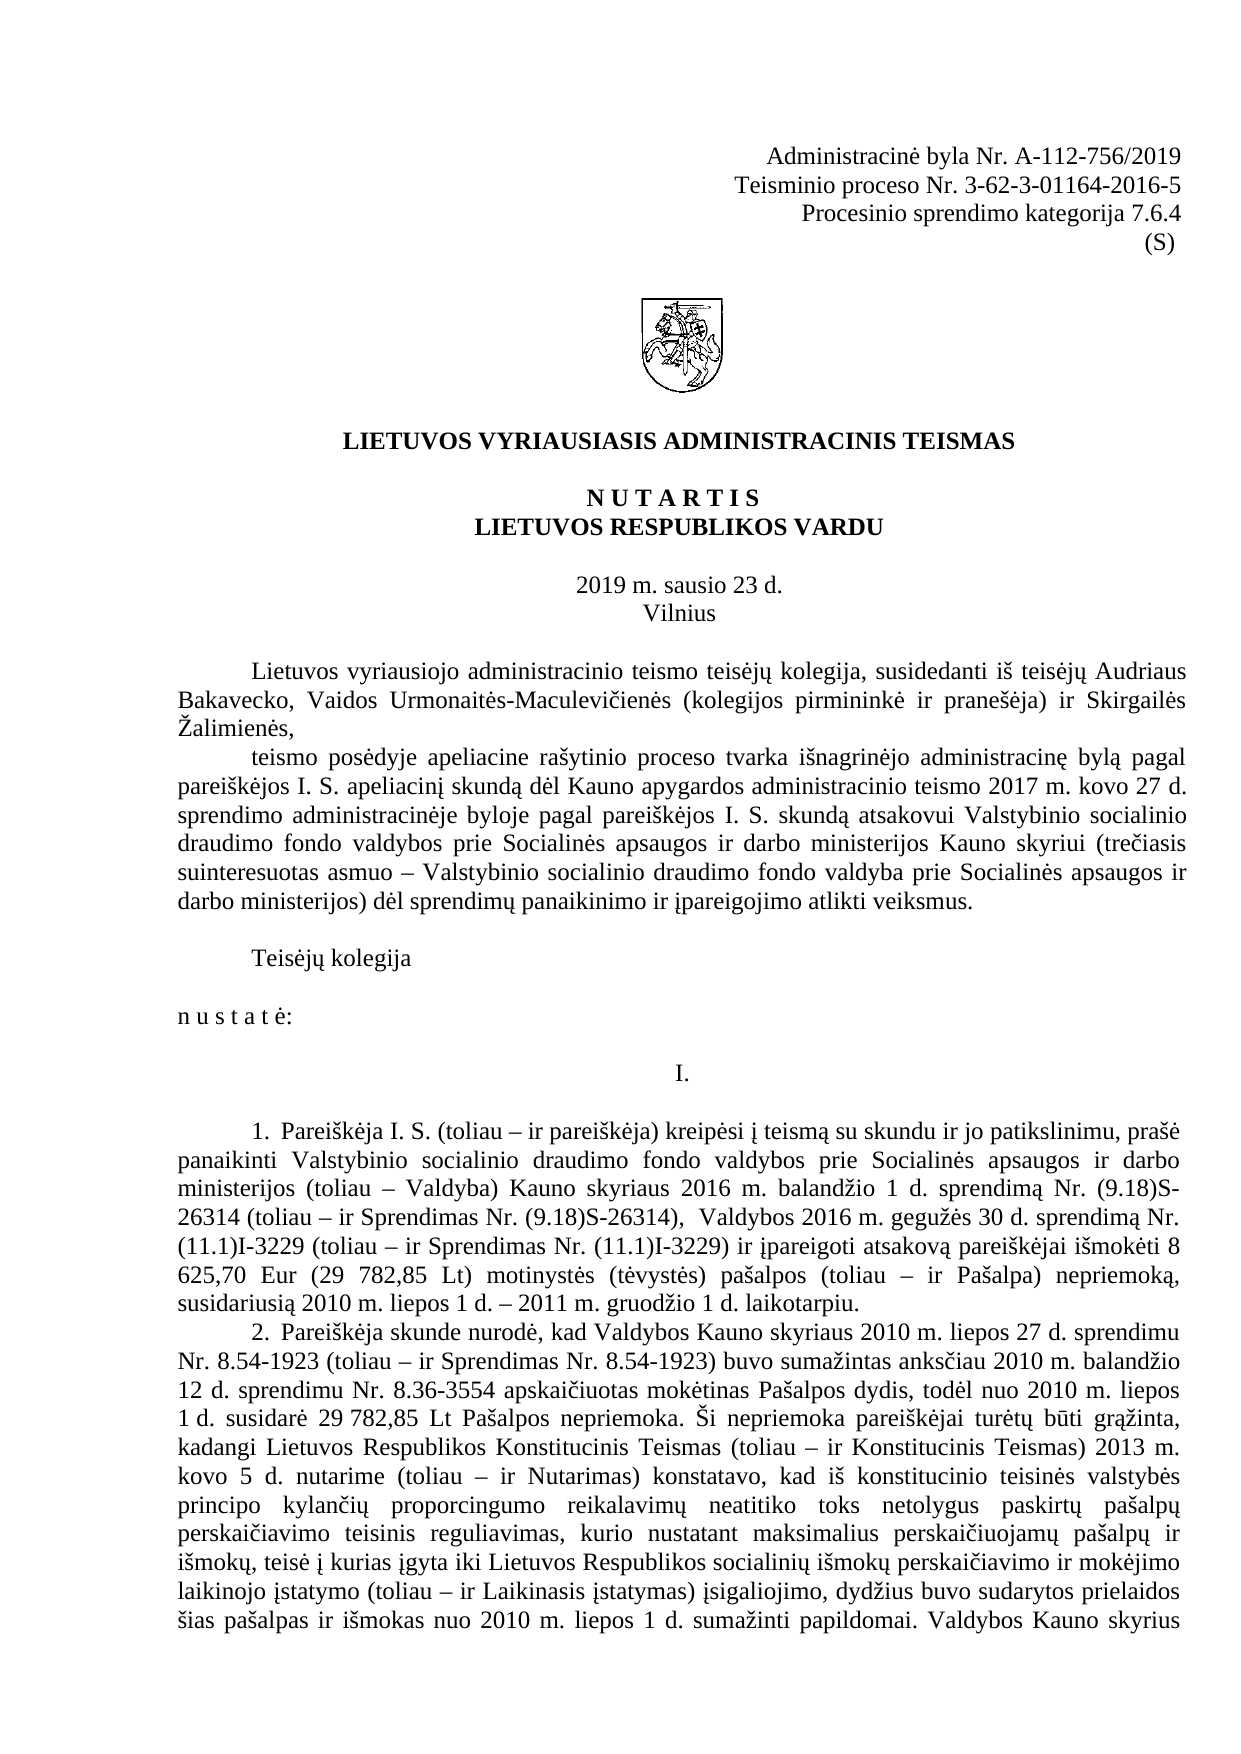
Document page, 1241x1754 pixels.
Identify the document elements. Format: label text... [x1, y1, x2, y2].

text n u s t a t ė: [177, 1001, 1187, 1030]
text 2. Pareiškėja skunde nurodė, kad Valdybos Kauno skyriaus 2010 m. liepos 27 d. sprendimu Nr. 8.54-1923 (toliau – ir Sprendimas Nr. 8.54-1923) buvo sumažintas anksčiau 2010 m. balandžio 12 d. sprendimu Nr. 8.36-3554 apskaičiuotas mokėtinas Pašalpos dydis, todėl nuo 2010 m. liepos 1 d. susidarė 29 782,85 Lt Pašalpos nepriemoka. Ši nepriemoka pareiškėjai turėtų būti grąžinta, kadangi Lietuvos Respublikos Konstitucinis Teismas (toliau – ir Konstitucinis Teismas) 2013 m. kovo 5 d. nutarime (toliau – ir Nutarimas) konstatavo, kad iš konstitucinio teisinės valstybės principo kylančių proporcingumo reikalavimų neatitiko toks netolygus paskirtų pašalpų perskaičiavimo teisinis reguliavimas, kurio nustatant maksimalius perskaičiuojamų pašalpų ir išmokų, teisė į kurias įgyta iki Lietuvos Respublikos socialinių išmokų perskaičiavimo ir mokėjimo laikinojo įstatymo (toliau – ir Laikinasis įstatymas) įsigaliojimo, dydžius buvo sudarytos prielaidos šias pašalpas ir išmokas nuo 2010 m. liepos 1 d. sumažinti papildomai. Valdybos Kauno skyrius [177, 1317, 1181, 1633]
text Teisėjų kolegija [177, 943, 1187, 972]
text teismo posėdyje apeliacine rašytinio proceso tvarka išnagrinėjo administracinę bylą pagal pareiškėjos I. S. apeliacinį skundą dėl Kauno apygardos administracinio teismo 2017 m. kovo 27 d. sprendimo administracinėje byloje pagal pareiškėjos I. S. skundą atsakovui Valstybinio socialinio draudimo fondo valdybos prie Socialinės apsaugos ir darbo ministerijos Kauno skyriui (trečiasis suinteresuotas asmuo – Valstybinio socialinio draudimo fondo valdyba prie Socialinės apsaugos ir darbo ministerijos) dėl sprendimų panaikinimo ir įpareigojimo atlikti veiksmus. [177, 742, 1187, 915]
text Administracinė byla Nr. A-112-756/2019 [627, 141, 1181, 170]
text Procesinio sprendimo kategorija 7.6.4 [177, 198, 1181, 227]
text Vilnius [177, 598, 1181, 627]
text 1. Pareiškėja I. S. (toliau – ir pareiškėja) kreipėsi į teismą su skundu ir jo patikslinimu, prašė panaikinti Valstybinio socialinio draudimo fondo valdybos prie Socialinės apsaugos ir darbo ministerijos (toliau – Valdyba) Kauno skyriaus 2016 m. balandžio 1 d. sprendimą Nr. (9.18)S-26314 (toliau – ir Sprendimas Nr. (9.18)S-26314), Valdybos 2016 m. gegužės 30 d. sprendimą Nr. (11.1)I-3229 (toliau – ir Sprendimas Nr. (11.1)I-3229) ir įpareigoti atsakovą pareiškėjai išmokėti 8 625,70 Eur (29 782,85 Lt) motinystės (tėvystės) pašalpos (toliau – ir Pašalpa) nepriemoką, susidariusią 2010 m. liepos 1 d. – 2011 m. gruodžio 1 d. laikotarpiu. [177, 1116, 1181, 1317]
text (S) [177, 227, 1181, 256]
text LIETUVOS RESPUBLIKOS VARDU [177, 512, 1181, 541]
text Teisminio proceso Nr. 3-62-3-01164-2016-5 [177, 170, 1181, 198]
text 2019 m. sausio 23 d. [177, 570, 1181, 598]
text LIETUVOS VYRIAUSIASIS ADMINISTRACINIS TEISMAS [177, 426, 1181, 455]
text Lietuvos vyriausiojo administracinio teismo teisėjų kolegija, susidedanti iš teisėjų Audriaus Bakavecko, Vaidos Urmonaitės-Maculevičienės (kolegijos pirmininkė ir pranešėja) ir Skirgailės Žalimienės, [177, 656, 1187, 742]
text NUTARTIS [177, 483, 1181, 512]
text I. [177, 1058, 1187, 1087]
